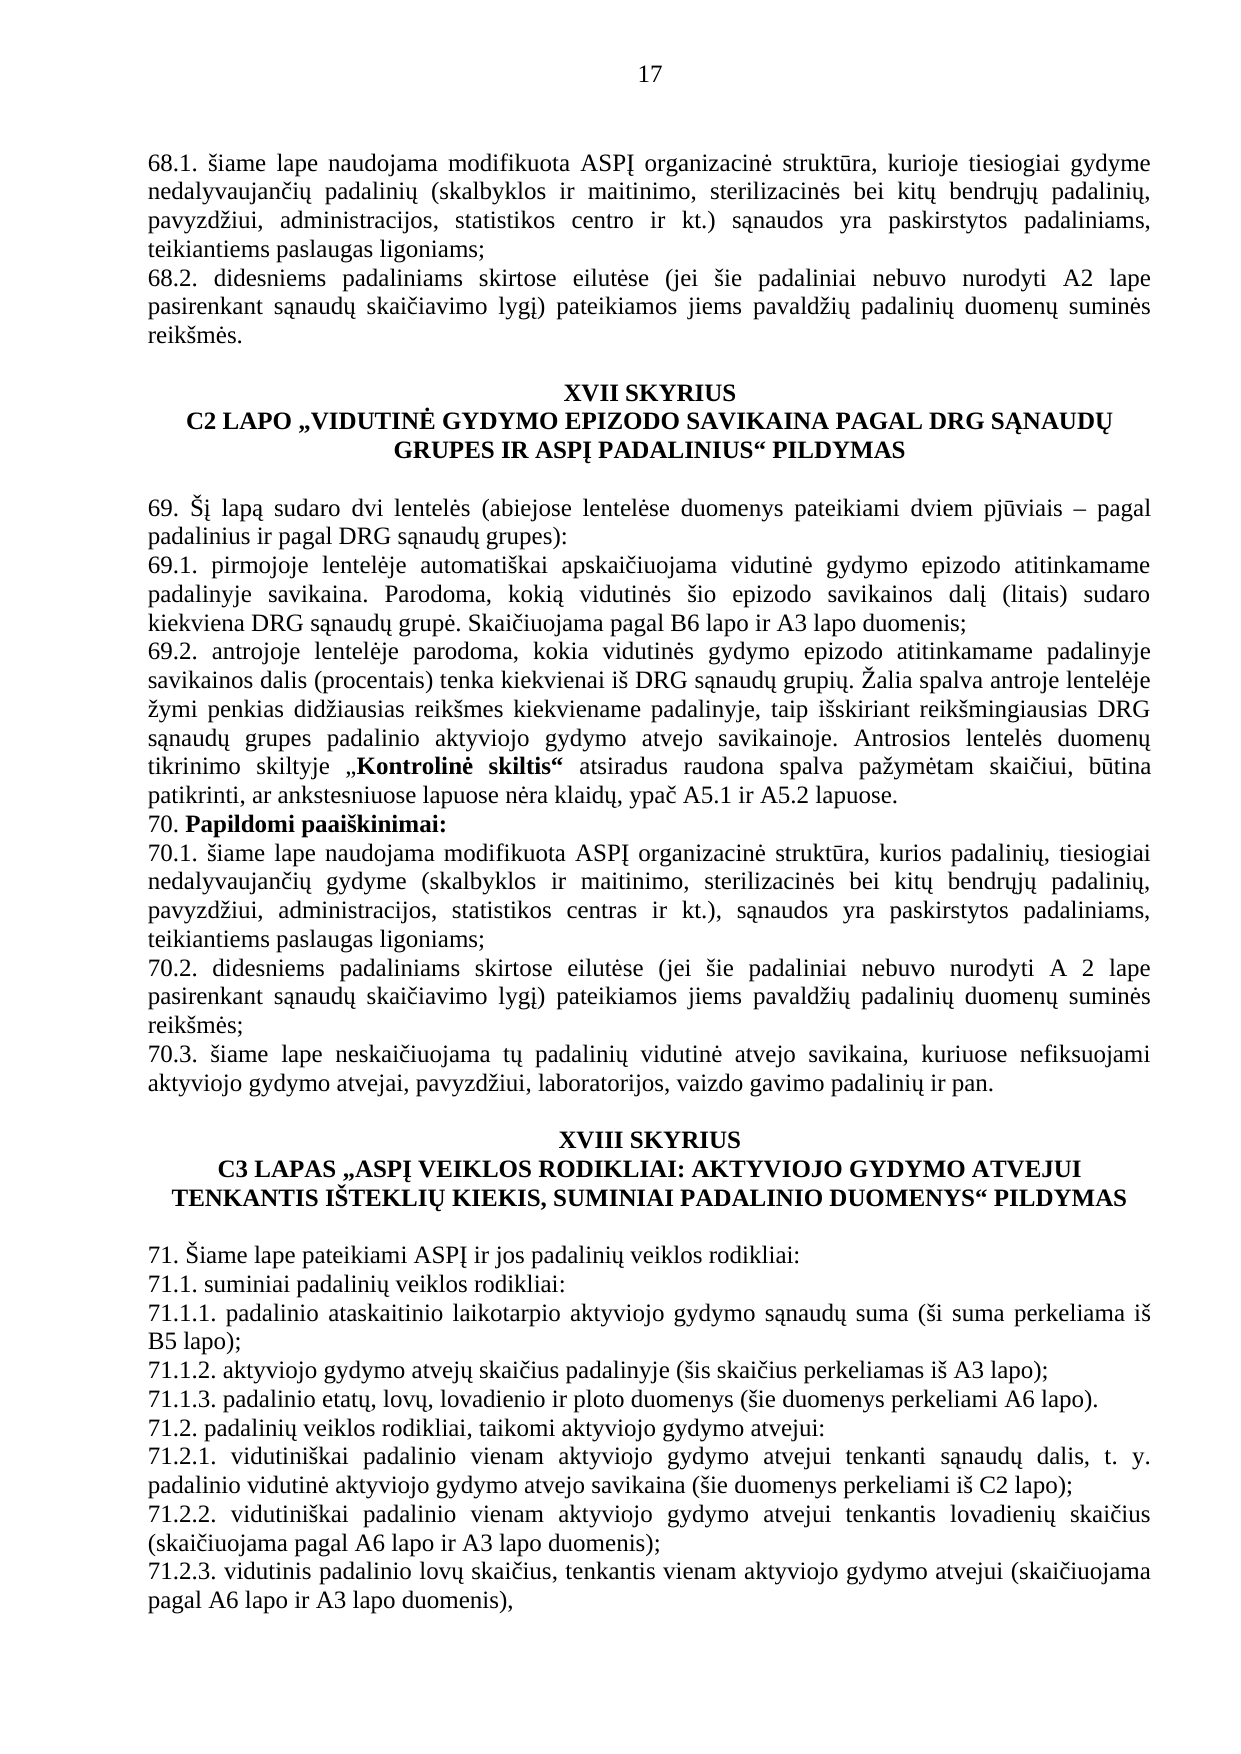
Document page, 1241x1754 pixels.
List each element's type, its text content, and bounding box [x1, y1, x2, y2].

text C3 LAPAS „ASPĮ VEIKLOS RODIKLIAI: AKTYVIOJO GYDYMO ATVEJUI TENKANTIS IŠTEKLIŲ KIEKIS, SUMINIAI PADALINIO DUOMENYS“ PILDYMAS [148, 1154, 1152, 1211]
text 69. Šį lapą sudaro dvi lentelės (abiejose lentelėse duomenys pateikiami dviem pjūviais – pagal padalinius ir pagal DRG sąnaudų grupes): [148, 493, 1152, 550]
text C2 LAPO „VIDUTINĖ GYDYMO EPIZODO SAVIKAINA PAGAL DRG SĄNAUDŲ GRUPES IR ASPĮ PADALINIUS“ PILDYMAS [148, 406, 1152, 464]
text 70. Papildomi paaiškinimai: [148, 809, 1152, 838]
text 69.1. pirmojoje lentelėje automatiškai apskaičiuojama vidutinė gydymo epizodo atitinkamame padalinyje savikaina. Parodoma, kokią vidutinės šio epizodo savikainos dalį (litais) sudaro kiekviena DRG sąnaudų grupė. Skaičiuojama pagal B6 lapo ir A3 lapo duomenis; [148, 550, 1152, 636]
text 71.2.3. vidutinis padalinio lovų skaičius, tenkantis vienam aktyviojo gydymo atvejui (skaičiuojama pagal A6 lapo ir A3 lapo duomenis), [148, 1556, 1152, 1614]
text 68.1. šiame lape naudojama modifikuota ASPĮ organizacinė struktūra, kurioje tiesiogiai gydyme nedalyvaujančių padalinių (skalbyklos ir maitinimo, sterilizacinės bei kitų bendrųjų padalinių, pavyzdžiui, administracijos, statistikos centro ir kt.) sąnaudos yra paskirstytos padaliniams, teikiantiems paslaugas ligoniams; [148, 148, 1152, 263]
text XVII SKYRIUS [148, 378, 1152, 406]
text 71.2.2. vidutiniškai padalinio vienam aktyviojo gydymo atvejui tenkantis lovadienių skaičius (skaičiuojama pagal A6 lapo ir A3 lapo duomenis); [148, 1499, 1152, 1556]
text 70.2. didesniems padaliniams skirtose eilutėse (jei šie padaliniai nebuvo nurodyti A 2 lape pasirenkant sąnaudų skaičiavimo lygį) pateikiamos jiems pavaldžių padalinių duomenų suminės reikšmės; [148, 953, 1152, 1039]
text 71.1.2. aktyviojo gydymo atvejų skaičius padalinyje (šis skaičius perkeliamas iš A3 lapo); [148, 1355, 1152, 1384]
text 71.1. suminiai padalinių veiklos rodikliai: [148, 1269, 1152, 1298]
text 71.2.1. vidutiniškai padalinio vienam aktyviojo gydymo atvejui tenkanti sąnaudų dalis, t. y. padalinio vidutinė aktyviojo gydymo atvejo savikaina (šie duomenys perkeliami iš C2 lapo); [148, 1441, 1152, 1499]
text 70.1. šiame lape naudojama modifikuota ASPĮ organizacinė struktūra, kurios padalinių, tiesiogiai nedalyvaujančių gydyme (skalbyklos ir maitinimo, sterilizacinės bei kitų bendrųjų padalinių, pavyzdžiui, administracijos, statistikos centras ir kt.), sąnaudos yra paskirstytos padaliniams, teikiantiems paslaugas ligoniams; [148, 838, 1152, 953]
text 70.3. šiame lape neskaičiuojama tų padalinių vidutinė atvejo savikaina, kuriuose nefiksuojami aktyviojo gydymo atvejai, pavyzdžiui, laboratorijos, vaizdo gavimo padalinių ir pan. [148, 1039, 1152, 1096]
text 71.1.3. padalinio etatų, lovų, lovadienio ir ploto duomenys (šie duomenys perkeliami A6 lapo). [148, 1384, 1152, 1413]
text XVIII SKYRIUS [148, 1125, 1152, 1154]
text 71.2. padalinių veiklos rodikliai, taikomi aktyviojo gydymo atvejui: [148, 1413, 1152, 1441]
text 71.1.1. padalinio ataskaitinio laikotarpio aktyviojo gydymo sąnaudų suma (ši suma perkeliama iš B5 lapo); [148, 1298, 1152, 1355]
text 68.2. didesniems padaliniams skirtose eilutėse (jei šie padaliniai nebuvo nurodyti A2 lape pasirenkant sąnaudų skaičiavimo lygį) pateikiamos jiems pavaldžių padalinių duomenų suminės reikšmės. [148, 263, 1152, 349]
text 69.2. antrojoje lentelėje parodoma, kokia vidutinės gydymo epizodo atitinkamame padalinyje savikainos dalis (procentais) tenka kiekvienai iš DRG sąnaudų grupių. Žalia spalva antroje lentelėje žymi penkias didžiausias reikšmes kiekviename padalinyje, taip išskiriant reikšmingiausias DRG sąnaudų grupes padalinio aktyviojo gydymo atvejo savikainoje. Antrosios lentelės duomenų tikrinimo skiltyje „Kontrolinė skiltis“ atsiradus raudona spalva pažymėtam skaičiui, būtina patikrinti, ar ankstesniuose lapuose nėra klaidų, ypač A5.1 ir A5.2 lapuose. [148, 636, 1152, 809]
text 71. Šiame lape pateikiami ASPĮ ir jos padalinių veiklos rodikliai: [148, 1240, 1152, 1269]
